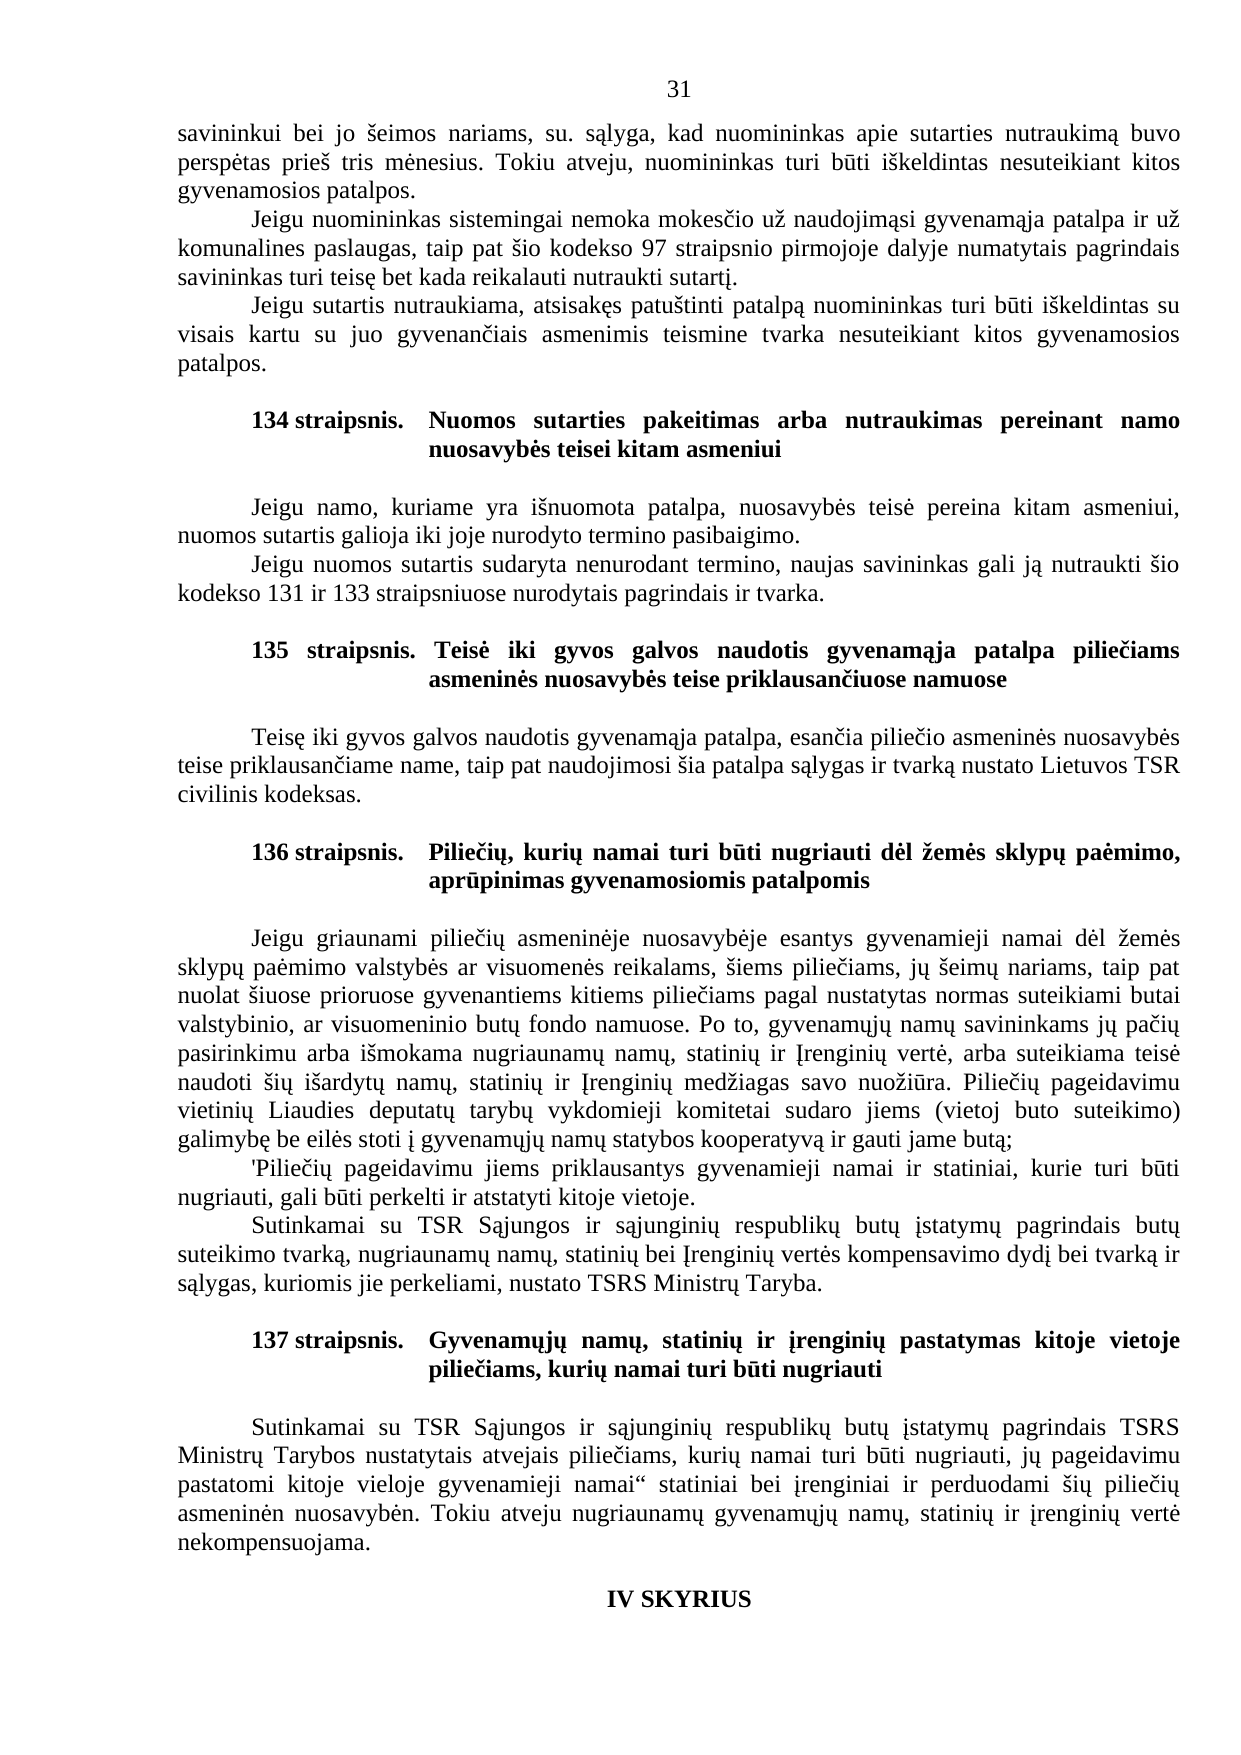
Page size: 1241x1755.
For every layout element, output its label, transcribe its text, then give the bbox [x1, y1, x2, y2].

text Teisę iki gyvos galvos naudotis gyvenamąja patalpa, esančia piliečio asmeninės nuosavybės teise priklausančiame name, taip pat naudojimosi šia patalpa sąlygas ir tvarką nustato Lietuvos TSR civilinis kodeksas. [177, 722, 1181, 808]
text IV SKYRIUS [177, 1584, 1181, 1613]
text savininkui bei jo šeimos nariams, su. sąlyga, kad nuomininkas apie sutarties nutraukimą buvo perspėtas prieš tris mėnesius. Tokiu atveju, nuomininkas turi būti iškeldintas nesuteikiant kitos gyvenamosios patalpos. [177, 118, 1181, 204]
text Jeigu nuomininkas sistemingai nemoka mokesčio už naudojimąsi gyvenamąja patalpa ir už komunalines paslaugas, taip pat šio kodekso 97 straipsnio pirmojoje dalyje numatytais pagrindais savininkas turi teisę bet kada reikalauti nutraukti sutartį. [177, 204, 1181, 291]
text Sutinkamai su TSR Sąjungos ir sąjunginių respublikų butų įstatymų pagrindais butų suteikimo tvarką, nugriaunamų namų, statinių bei Įrenginių vertės kompensavimo dydį bei tvarką ir sąlygas, kuriomis jie perkeliami, nustato TSRS Ministrų Taryba. [177, 1211, 1181, 1297]
text Jeigu sutartis nutraukiama, atsisakęs patuštinti patalpą nuomininkas turi būti iškeldintas su visais kartu su juo gyvenančiais asmenimis teismine tvarka nesuteikiant kitos gyvenamosios patalpos. [177, 291, 1181, 377]
text Jeigu nuomos sutartis sudaryta nenurodant termino, naujas savininkas gali ją nutraukti šio kodekso 131 ir 133 straipsniuose nurodytais pagrindais ir tvarka. [177, 549, 1181, 607]
text 136 straipsnis. Piliečių, kurių namai turi būti nugriauti dėl žemės sklypų paėmimo, aprūpinimas gyvenamosiomis patalpomis [251, 837, 1181, 894]
text Jeigu griaunami piliečių asmeninėje nuosavybėje esantys gyvenamieji namai dėl žemės sklypų paėmimo valstybės ar visuomenės reikalams, šiems piliečiams, jų šeimų nariams, taip pat nuolat šiuose prioruose gyvenantiems kitiems piliečiams pagal nustatytas normas suteikiami butai valstybinio, ar visuomeninio butų fondo namuose. Po to, gyvenamųjų namų savininkams jų pačių pasirinkimu arba išmokama nugriaunamų namų, statinių ir Įrenginių vertė, arba suteikiama teisė naudoti šių išardytų namų, statinių ir Įrenginių medžiagas savo nuožiūra. Piliečių pageidavimu vietinių Liaudies deputatų tarybų vykdomieji komitetai sudaro jiems (vietoj buto suteikimo) galimybę be eilės stoti į gyvenamųjų namų statybos kooperatyvą ir gauti jame butą; [177, 923, 1181, 1153]
text Sutinkamai su TSR Sąjungos ir sąjunginių respublikų butų įstatymų pagrindais TSRS Ministrų Tarybos nustatytais atvejais piliečiams, kurių namai turi būti nugriauti, jų pageidavimu pastatomi kitoje vieloje gyvenamieji namai“ statiniai bei įrenginiai ir perduodami šių piliečių asmeninėn nuosavybėn. Tokiu atveju nugriaunamų gyvenamųjų namų, statinių ir įrenginių vertė nekompensuojama. [177, 1412, 1181, 1556]
text Jeigu namo, kuriame yra išnuomota patalpa, nuosavybės teisė pereina kitam asmeniui, nuomos sutartis galioja iki joje nurodyto termino pasibaigimo. [177, 492, 1181, 549]
text 135 straipsnis. Teisė iki gyvos galvos naudotis gyvenamąja patalpa piliečiams asmeninės nuosavybės teise priklausančiuose namuose [251, 636, 1181, 693]
text 137 straipsnis. Gyvenamųjų namų, statinių ir įrenginių pastatymas kitoje vietoje piliečiams, kurių namai turi būti nugriauti [251, 1326, 1181, 1383]
text 134 straipsnis. Nuomos sutarties pakeitimas arba nutraukimas pereinant namo nuosavybės teisei kitam asmeniui [251, 406, 1181, 463]
text 'Piliečių pageidavimu jiems priklausantys gyvenamieji namai ir statiniai, kurie turi būti nugriauti, gali būti perkelti ir atstatyti kitoje vietoje. [177, 1153, 1181, 1211]
